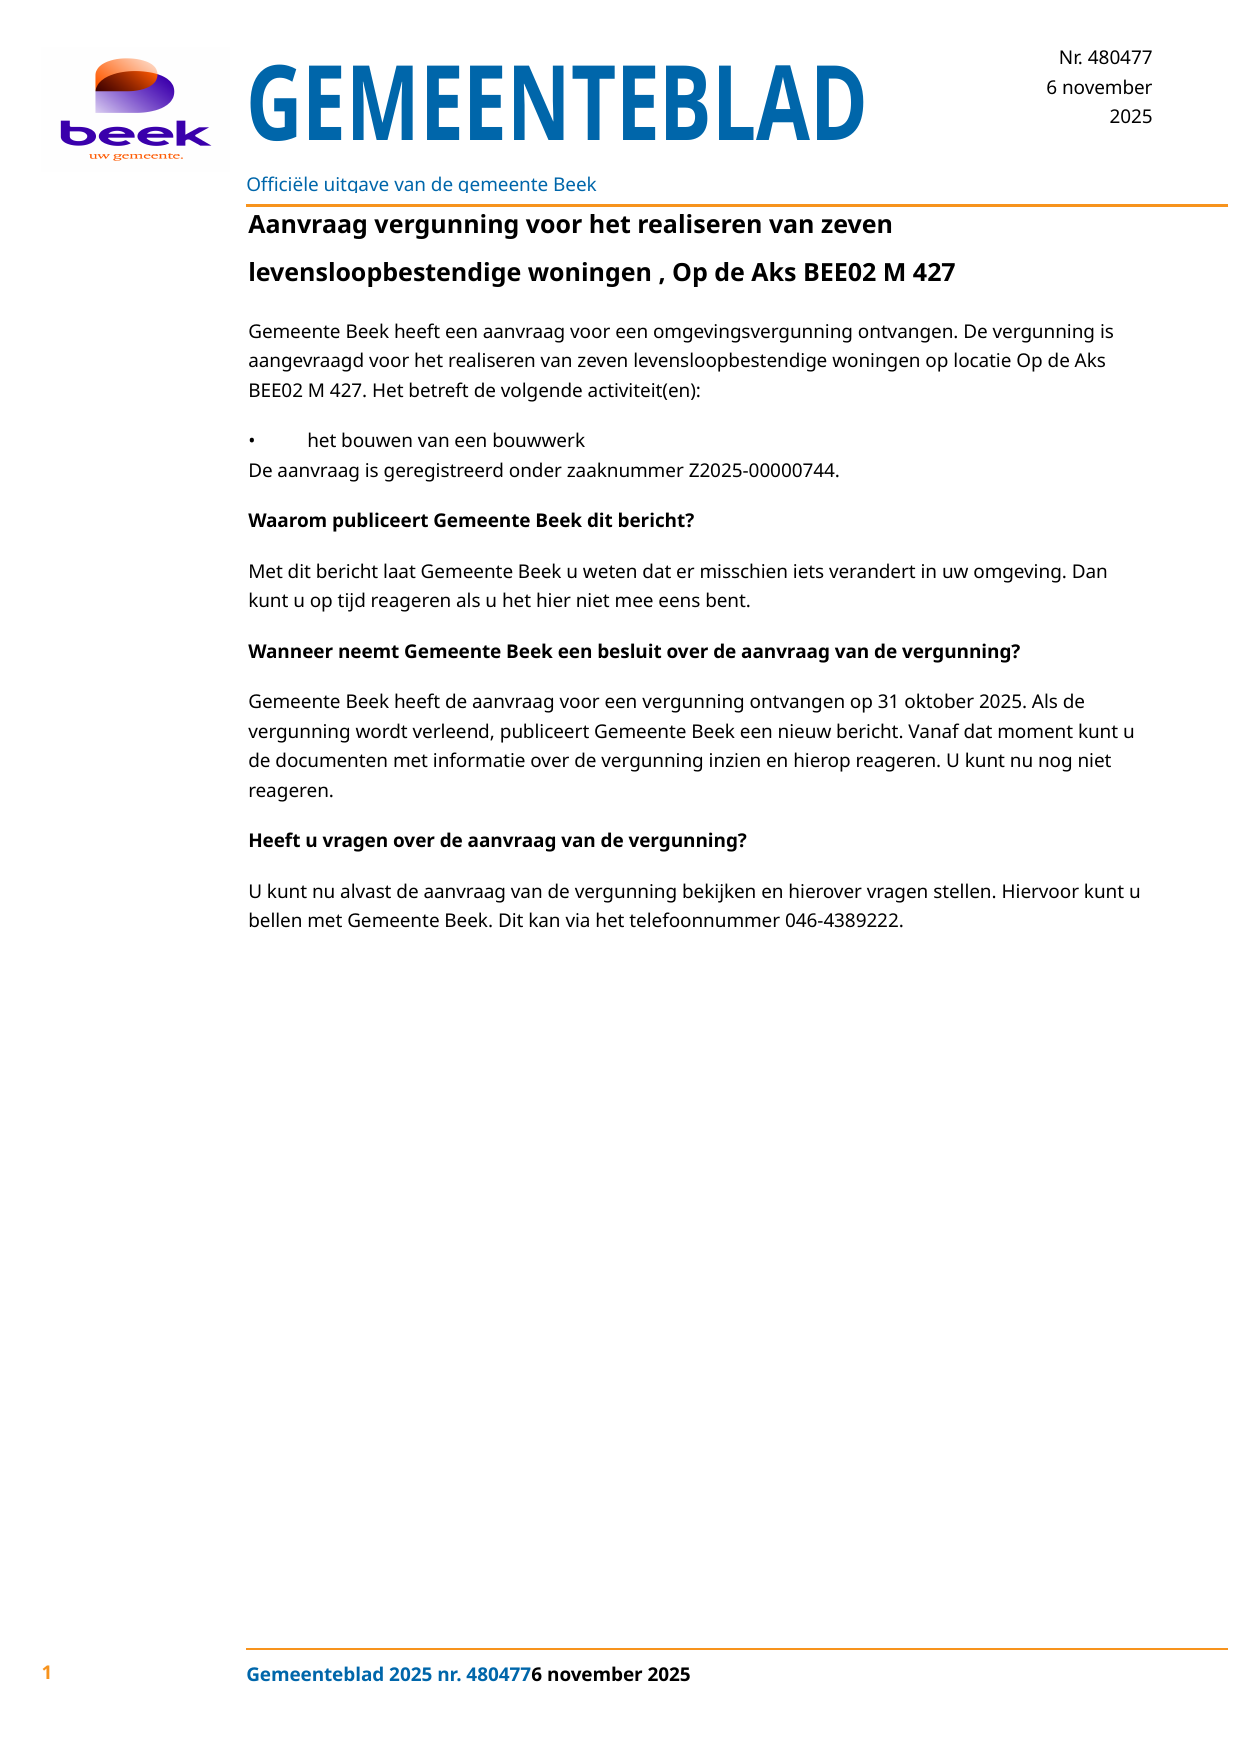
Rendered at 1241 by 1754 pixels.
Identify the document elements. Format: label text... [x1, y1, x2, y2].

text De aanvraag is geregistreerd onder zaaknummer Z2025-00000744. [248, 457, 1152, 483]
text Wanneer neemt Gemeente Beek een besluit over de aanvraag van de vergunning? [248, 638, 1152, 664]
text U kunt nu alvast de aanvraag van de vergunning bekijken en hierover vragen stellen. Hiervoor kunt u bellen met Gemeente Beek. Dit kan via het telefoonnummer 046-4389222. [248, 878, 1152, 933]
picture [41, 47, 231, 172]
text Heeft u vragen over de aanvraag van de vergunning? [248, 827, 1152, 853]
text Aanvraag vergunning voor het realiseren van zeven levensloopbestendige woningen , Op de Aks BEE02 M 427 [248, 207, 1152, 288]
list het bouwen van een bouwwerk [248, 427, 1152, 453]
text Met dit bericht laat Gemeente Beek u weten dat er misschien iets verandert in uw omgeving. Dan kunt u op tijd reageren als u het hier niet mee eens bent. [248, 558, 1152, 613]
text Waarom publiceert Gemeente Beek dit bericht? [248, 507, 1152, 533]
text Gemeente Beek heeft de aanvraag voor een vergunning ontvangen op 31 oktober 2025. Als de vergunning wordt verleend, publiceert Gemeente Beek een nieuw bericht. Vanaf dat moment kunt u de documenten met informatie over de vergunning inzien en hierop reageren. U kunt nu nog niet reageren. [248, 688, 1152, 803]
text Gemeente Beek heeft een aanvraag voor een omgevingsvergunning ontvangen. De vergunning is aangevraagd voor het realiseren van zeven levensloopbestendige woningen op locatie Op de Aks BEE02 M 427. Het betreft de volgende activiteit(en): [248, 318, 1152, 403]
